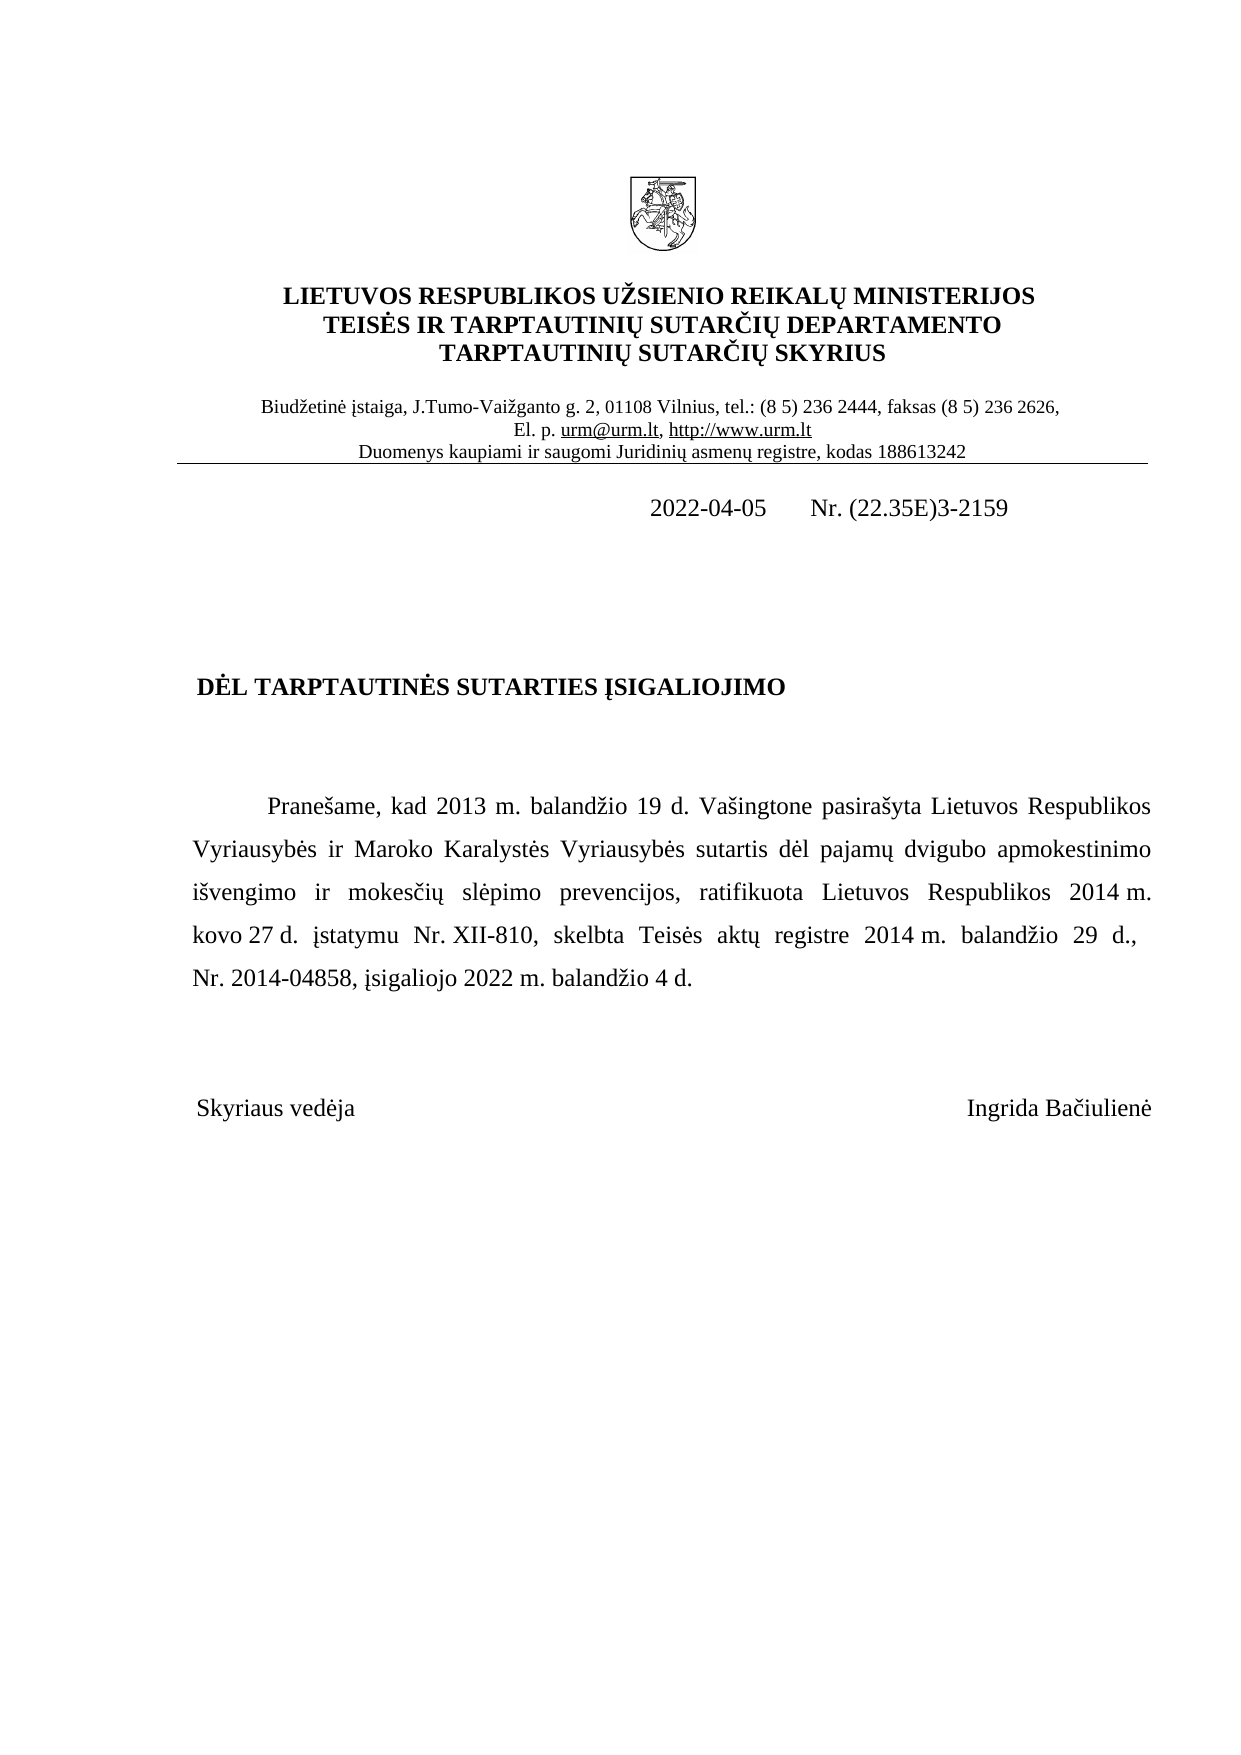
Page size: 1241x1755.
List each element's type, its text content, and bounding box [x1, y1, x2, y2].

table_header [665, 1093, 798, 1122]
table_cell 2022-04-05 Nr. (22.35E)3-2159 [650, 493, 1153, 672]
table_cell DĖL TARPTAUTINĖS SUTARTIES ĮSIGALIOJIMO [182, 672, 1153, 762]
table_header Skyriaus vedėja [196, 1093, 664, 1122]
table_cell [182, 493, 650, 672]
table_header [1148, 118, 1153, 493]
text Pranešame, kad 2013 m. balandžio 19 d. Vašingtone pasirašyta Lietuvos Respublikos Vyriausybės ir Maroko Karalystės Vyriausybės sutartis dėl pajamų dvigubo apmokestinimo išvengimo ir mokesčių slėpimo prevencijos, ratifikuota Lietuvos Respublikos 2014 m. kovo 27 d. įstatymu Nr. XII-810, skelbta Teisės aktų registre 2014 m. balandžio 29 d., Nr. 2014-04858, įsigaliojo 2022 m. balandžio 4 d. [192, 791, 1152, 992]
table_header Ingrida Bačiulienė [798, 1093, 1152, 1122]
table_header LIETUVOS RESPUBLIKOS UŽSIENIO REIKALŲ MINISTERIJOS TEISĖS IR TARPTAUTINIŲ SUTARČIŲ DEPARTAMENTo Tarptautinių sutarčių skyrius Biudžetinė įstaiga, J.Tumo-Vaižganto g. 2, 01108 Vilnius, tel.: (8 5) 236 2444, faksas (8 5) 236 2626, El. p. urm@urm.lt, http://www.urm.lt Duomenys kaupiami ir saugomi Juridinių asmenų registre, kodas 188613242 [177, 118, 1148, 463]
table_header [177, 464, 1148, 493]
table_cell [177, 493, 182, 672]
table_cell [177, 672, 182, 762]
